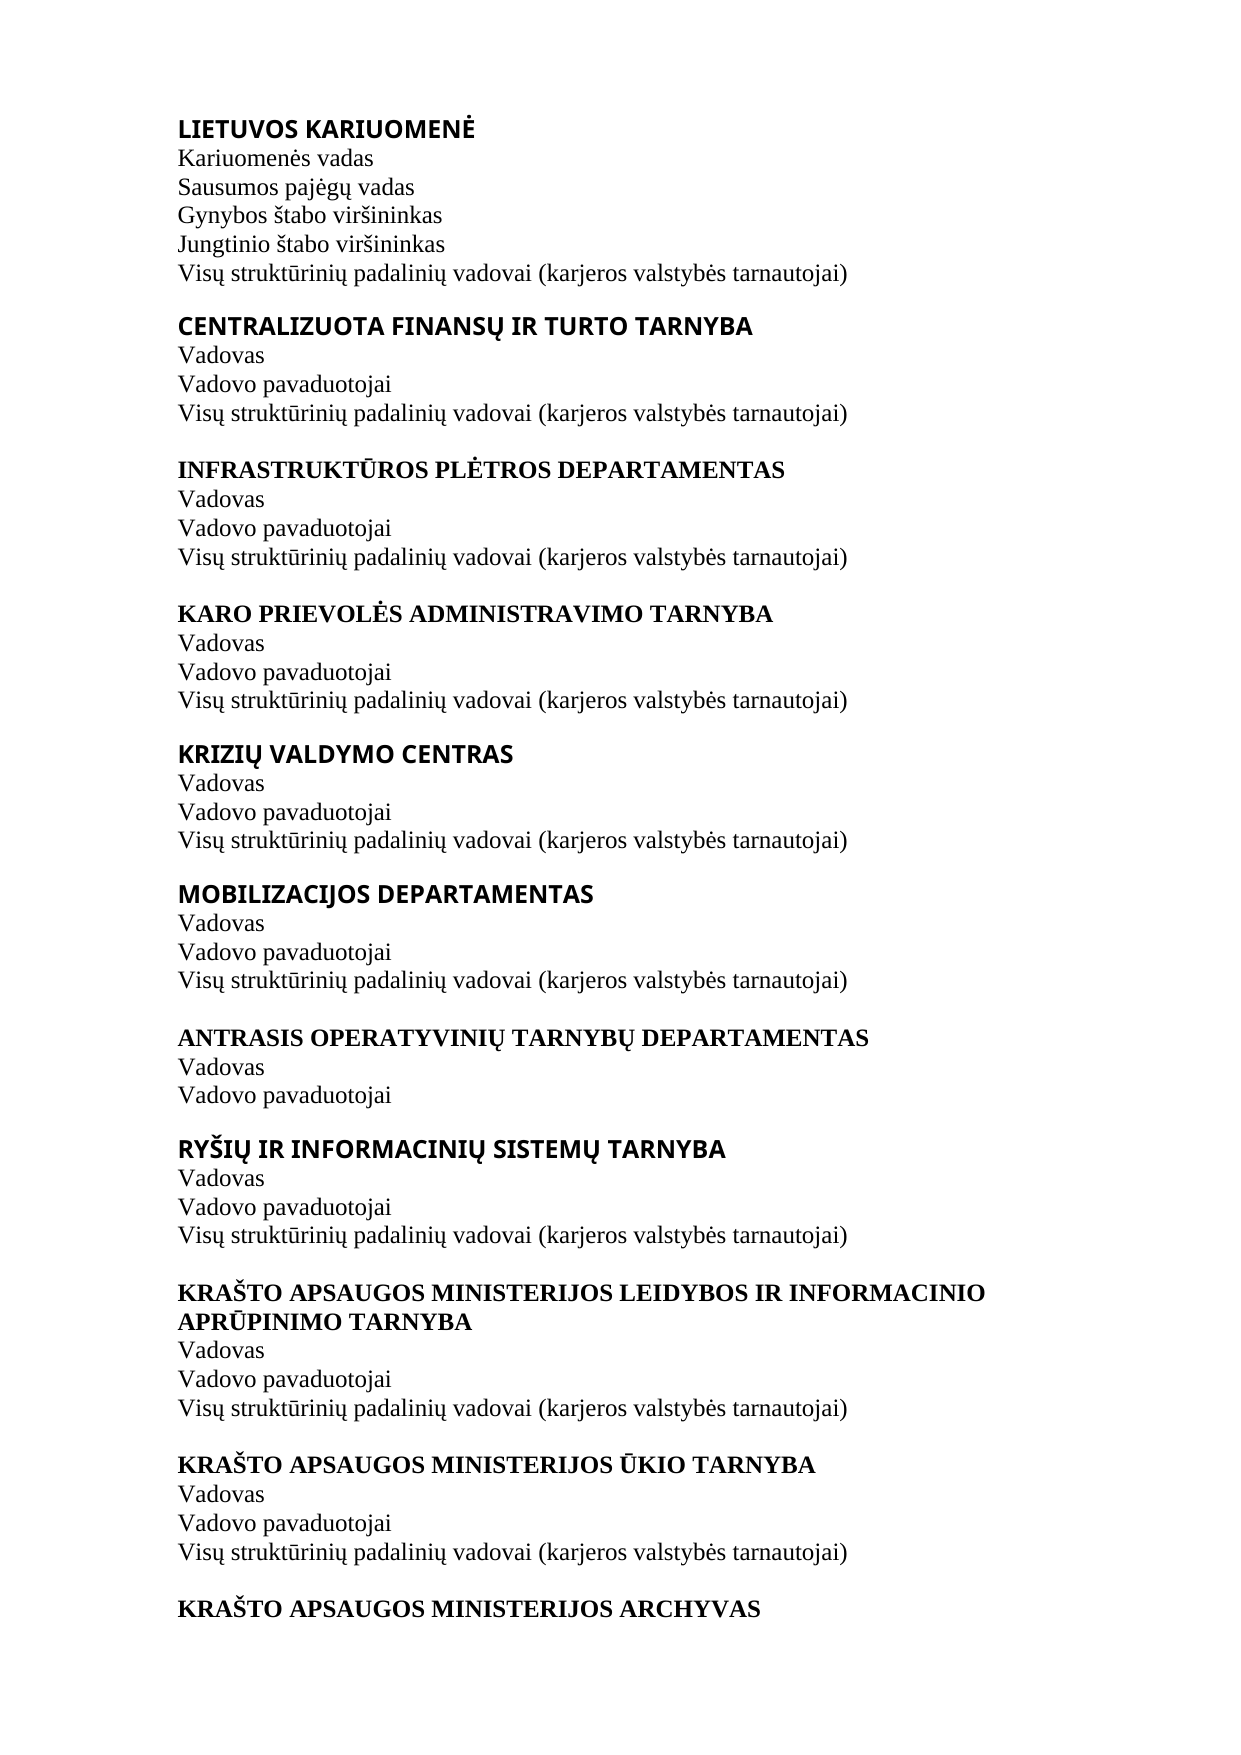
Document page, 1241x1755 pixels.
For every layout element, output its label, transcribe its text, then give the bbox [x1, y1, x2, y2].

text RYŠIŲ IR INFORMACINIŲ SISTEMŲ TARNYBA [177, 1138, 1122, 1163]
text Visų struktūrinių padalinių vadovai (karjeros valstybės tarnautojai) [177, 398, 1122, 427]
text Gynybos štabo viršininkas [177, 201, 1122, 229]
text Vadovo pavaduotojai [177, 513, 1122, 542]
text Visų struktūrinių padalinių vadovai (karjeros valstybės tarnautojai) [177, 1537, 1122, 1566]
text Vadovo pavaduotojai [177, 1081, 1122, 1109]
text Vadovas [177, 1163, 1122, 1192]
text Vadovas [177, 628, 1122, 657]
text Vadovas [177, 1479, 1122, 1508]
text KARO PRIEVOLĖS ADMINISTRAVIMO TARNYBA [177, 599, 1122, 628]
text Vadovo pavaduotojai [177, 937, 1122, 966]
text KRIZIŲ VALDYMO CENTRAS [177, 743, 1122, 768]
text Sausumos pajėgų vadas [177, 172, 1122, 201]
text Krašto apsaugos ministerijos ūkio tarnyba [177, 1451, 1122, 1479]
text Jungtinio štabo viršininkas [177, 229, 1122, 258]
text INFRASTRUKTŪROS PLĖTROS DEPARTAMENTAS [177, 456, 1122, 484]
text Vadovas [177, 1336, 1122, 1364]
text Visų struktūrinių padalinių vadovai (karjeros valstybės tarnautojai) [177, 542, 1122, 571]
text Vadovo pavaduotojai [177, 369, 1122, 398]
text Visų struktūrinių padalinių vadovai (karjeros valstybės tarnautojai) [177, 826, 1122, 854]
text Vadovo pavaduotojai [177, 657, 1122, 686]
text LIETUVOS KARIUOMENĖ [177, 118, 1122, 143]
text Visų struktūrinių padalinių vadovai (karjeros valstybės tarnautojai) [177, 258, 1122, 287]
text Vadovo pavaduotojai [177, 797, 1122, 826]
text KRAŠTO APSAUGOS MINISTERIJOS LEIDYBOS IR INFORMACINIO APRŪPINIMO TARNYBA [177, 1278, 1122, 1336]
text CENTRALIZUOTA FINANSŲ IR TURTO TARNYBA [177, 316, 1122, 341]
text Vadovo pavaduotojai [177, 1364, 1122, 1393]
text ANTRASIS OPERATYVINIŲ TARNYBŲ DEPARTAMENTAS [177, 1023, 1122, 1052]
text Vadovo pavaduotojai [177, 1192, 1122, 1221]
text Vadovas [177, 341, 1122, 369]
text Vadovas [177, 484, 1122, 513]
text Vadovas [177, 768, 1122, 797]
text Kariuomenės vadas [177, 143, 1122, 172]
text Vadovo pavaduotojai [177, 1508, 1122, 1537]
text Vadovas [177, 1052, 1122, 1081]
text Visų struktūrinių padalinių vadovai (karjeros valstybės tarnautojai) [177, 966, 1122, 994]
text Vadovas [177, 908, 1122, 937]
text Visų struktūrinių padalinių vadovai (karjeros valstybės tarnautojai) [177, 686, 1122, 714]
text Visų struktūrinių padalinių vadovai (karjeros valstybės tarnautojai) [177, 1393, 1122, 1422]
text Visų struktūrinių padalinių vadovai (karjeros valstybės tarnautojai) [177, 1221, 1122, 1249]
text MOBILIZACIJOS DEPARTAMENTAS [177, 883, 1122, 908]
text Krašto apsaugos ministerijos archyvas [177, 1594, 1122, 1623]
